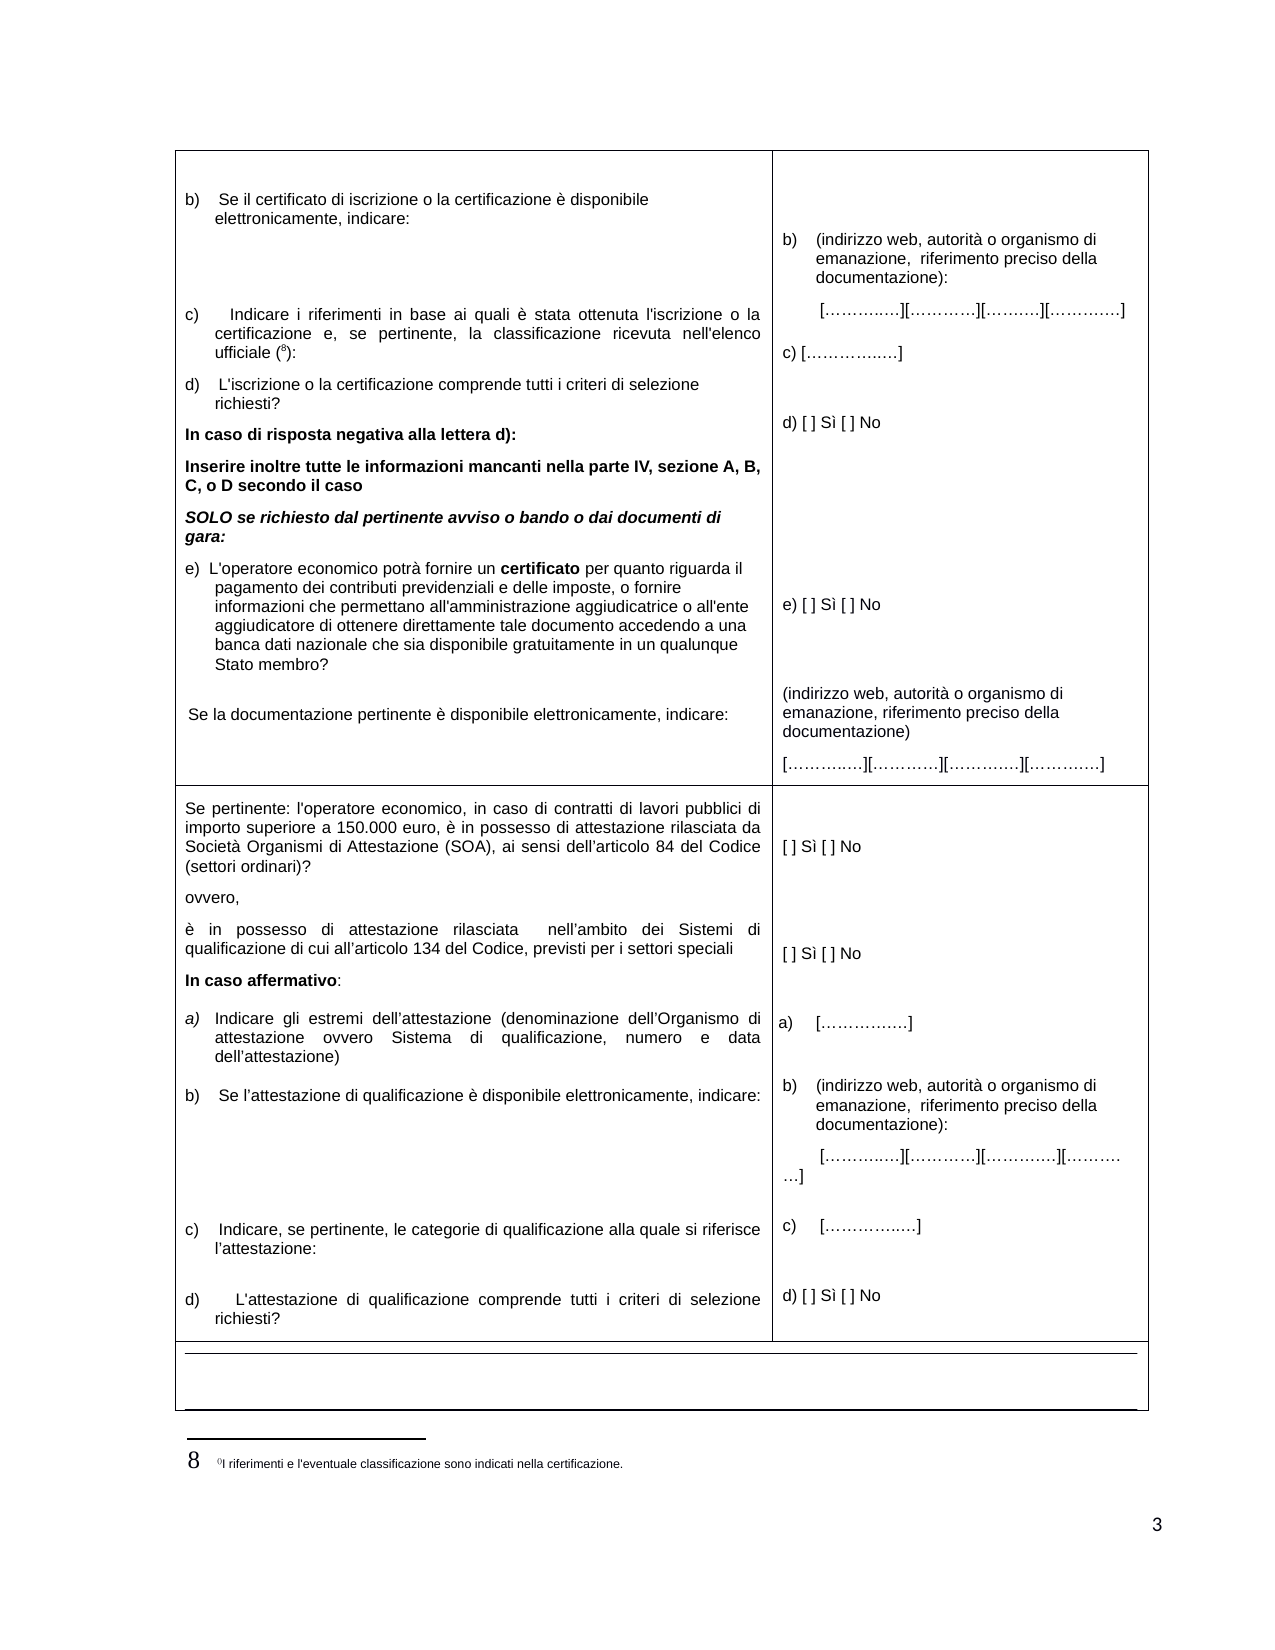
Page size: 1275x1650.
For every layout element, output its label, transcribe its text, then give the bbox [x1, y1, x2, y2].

table_cell [176, 1342, 1148, 1410]
table_cell [ ] Sì [ ] No [ ] Sì [ ] No [………….…] b) (indirizzo web, autorità o organismo di emanazione, riferimento preciso della documentazione): [………..…][…………][……….…][……….…] c) […………..…] d) [ ] Sì [ ] No [773, 786, 1148, 1341]
table_cell b) (indirizzo web, autorità o organismo di emanazione, riferimento preciso della documentazione): [………..…][…………][…….…][……….…] c) […………..…] d) [ ] Sì [ ] No e) [ ] Sì [ ] No (indirizzo web, autorità o organismo di emanazione, riferimento preciso della documentazione) [………..…][…………][……….…][……….…] [773, 151, 1148, 785]
table_cell b) Se il certificato di iscrizione o la certificazione è disponibile elettronicamente, indicare: c) Indicare i riferimenti in base ai quali è stata ottenuta l'iscrizione o la certificazione e, se pertinente, la classificazione ricevuta nell'elenco ufficiale (): d) L'iscrizione o la certificazione comprende tutti i criteri di selezione richiesti? In caso di risposta negativa alla lettera d): Inserire inoltre tutte le informazioni mancanti nella parte IV, sezione A, B, C, o D secondo il caso SOLO se richiesto dal pertinente avviso o bando o dai documenti di gara: e) L'operatore economico potrà fornire un certificato per quanto riguarda il pagamento dei contributi previdenziali e delle imposte, o fornire informazioni che permettano all'amministrazione aggiudicatrice o all'ente aggiudicatore di ottenere direttamente tale documento accedendo a una banca dati nazionale che sia disponibile gratuitamente in un qualunque Stato membro? Se la documentazione pertinente è disponibile elettronicamente, indicare: [176, 151, 772, 785]
table_cell Se pertinente: l'operatore economico, in caso di contratti di lavori pubblici di importo superiore a 150.000 euro, è in possesso di attestazione rilasciata da Società Organismi di Attestazione (SOA), ai sensi dell’articolo 84 del Codice (settori ordinari)? ovvero, è in possesso di attestazione rilasciata nell’ambito dei Sistemi di qualificazione di cui all’articolo 134 del Codice, previsti per i settori speciali In caso affermativo: Indicare gli estremi dell’attestazione (denominazione dell’Organismo di attestazione ovvero Sistema di qualificazione, numero e data dell’attestazione) b) Se l’attestazione di qualificazione è disponibile elettronicamente, indicare: c) Indicare, se pertinente, le categorie di qualificazione alla quale si riferisce l’attestazione: d) L'attestazione di qualificazione comprende tutti i criteri di selezione richiesti? [176, 786, 772, 1341]
